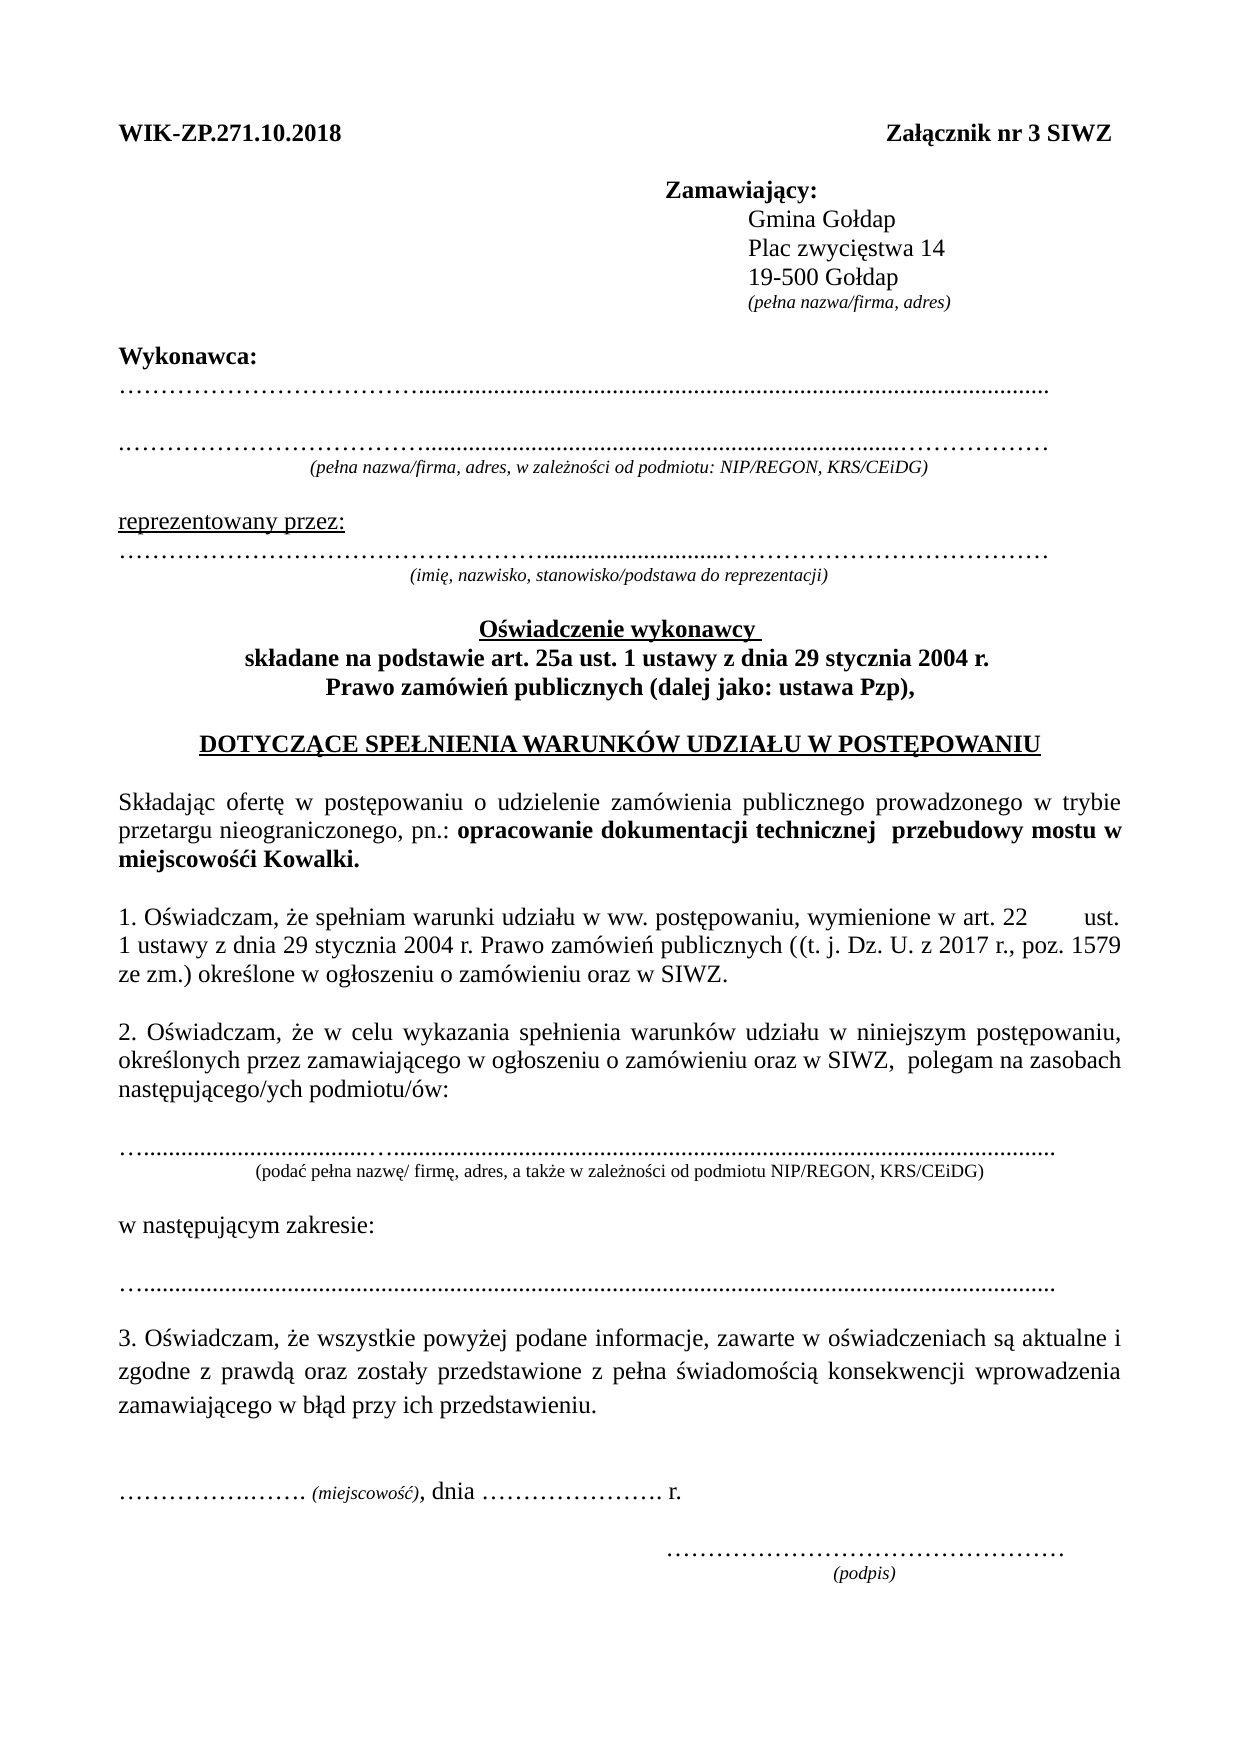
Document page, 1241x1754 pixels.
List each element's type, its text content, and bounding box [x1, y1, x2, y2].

text .………………………………............................................................................……………… [118, 427, 1122, 456]
text ….................................................................................................................................................. [118, 1268, 1122, 1297]
text składane na podstawie art. 25a ust. 1 ustawy z dnia 29 stycznia 2004 r. [118, 643, 1122, 672]
text 3. Oświadczam, że wszystkie powyżej podane informacje, zawarte w oświadczeniach są aktualne i zgodne z prawdą oraz zostały przedstawione z pełna świadomością konsekwencji wprowadzenia zamawiającego w błąd przy ich przedstawieniu. [118, 1318, 1122, 1418]
text …....................................….......................................................................................................... [118, 1132, 1122, 1160]
text Gmina Gołdap [748, 204, 1122, 233]
text 2. Oświadczam, że w celu wykazania spełnienia warunków udziału w niniejszym postępowaniu, określonych przez zamawiającego w ogłoszeniu o zamówieniu oraz w SIWZ, polegam na zasobach następującego/ych podmiotu/ów: [118, 1017, 1122, 1103]
text …………….……. (miejscowość), dnia …………………. r. [118, 1476, 1122, 1505]
text (podać pełna nazwę/ firmę, adres, a także w zależności od podmiotu NIP/REGON, KRS/CEiDG) [118, 1160, 1122, 1182]
text 19-500 Gołdap [748, 262, 1122, 291]
text Zamawiający: [665, 176, 1122, 204]
list 1. Oświadczam, że spełniam warunki udziału w ww. postępowaniu, wymienione w art. 22 ust. 1 ustawy z dnia 29 stycznia 2004 r. Prawo zamówień publicznych ((t. j. Dz. U. z 2017 r., poz. 1579 ze zm.) określone w ogłoszeniu o zamówieniu oraz w SIWZ. [118, 902, 1122, 988]
text DOTYCZĄCE SPEŁNIENIA WARUNKÓW UDZIAŁU W POSTĘPOWANIU [118, 729, 1122, 758]
text w następującym zakresie: [118, 1211, 1122, 1239]
text ………………………………..................................................................................................... [118, 370, 1122, 398]
text (pełna nazwa/firma, adres, w zależności od podmiotu: NIP/REGON, KRS/CEiDG) [118, 456, 1122, 477]
text Wykonawca: [118, 341, 1122, 370]
text (pełna nazwa/firma, adres) [748, 291, 1122, 312]
text Prawo zamówień publicznych (dalej jako: ustawa Pzp), [118, 672, 1122, 700]
text Oświadczenie wykonawcy [118, 614, 1122, 643]
text (podpis) [118, 1562, 1122, 1584]
text Składając ofertę w postępowaniu o udzielenie zamówienia publicznego prowadzonego w trybie przetargu nieograniczonego, pn.: opracowanie dokumentacji technicznej przebudowy mostu w miejscowośći Kowalki. [118, 787, 1122, 873]
text (imię, nazwisko, stanowisko/podstawa do reprezentacji) [118, 564, 1122, 585]
text ………………………………………… [118, 1533, 1122, 1562]
text WIK-ZP.271.10.2018 Załącznik nr 3 SIWZ [118, 118, 1122, 147]
text …………………………………………….............................………………………………… [118, 535, 1122, 564]
text reprezentowany przez: [118, 506, 1122, 535]
text Plac zwycięstwa 14 [748, 233, 1122, 262]
